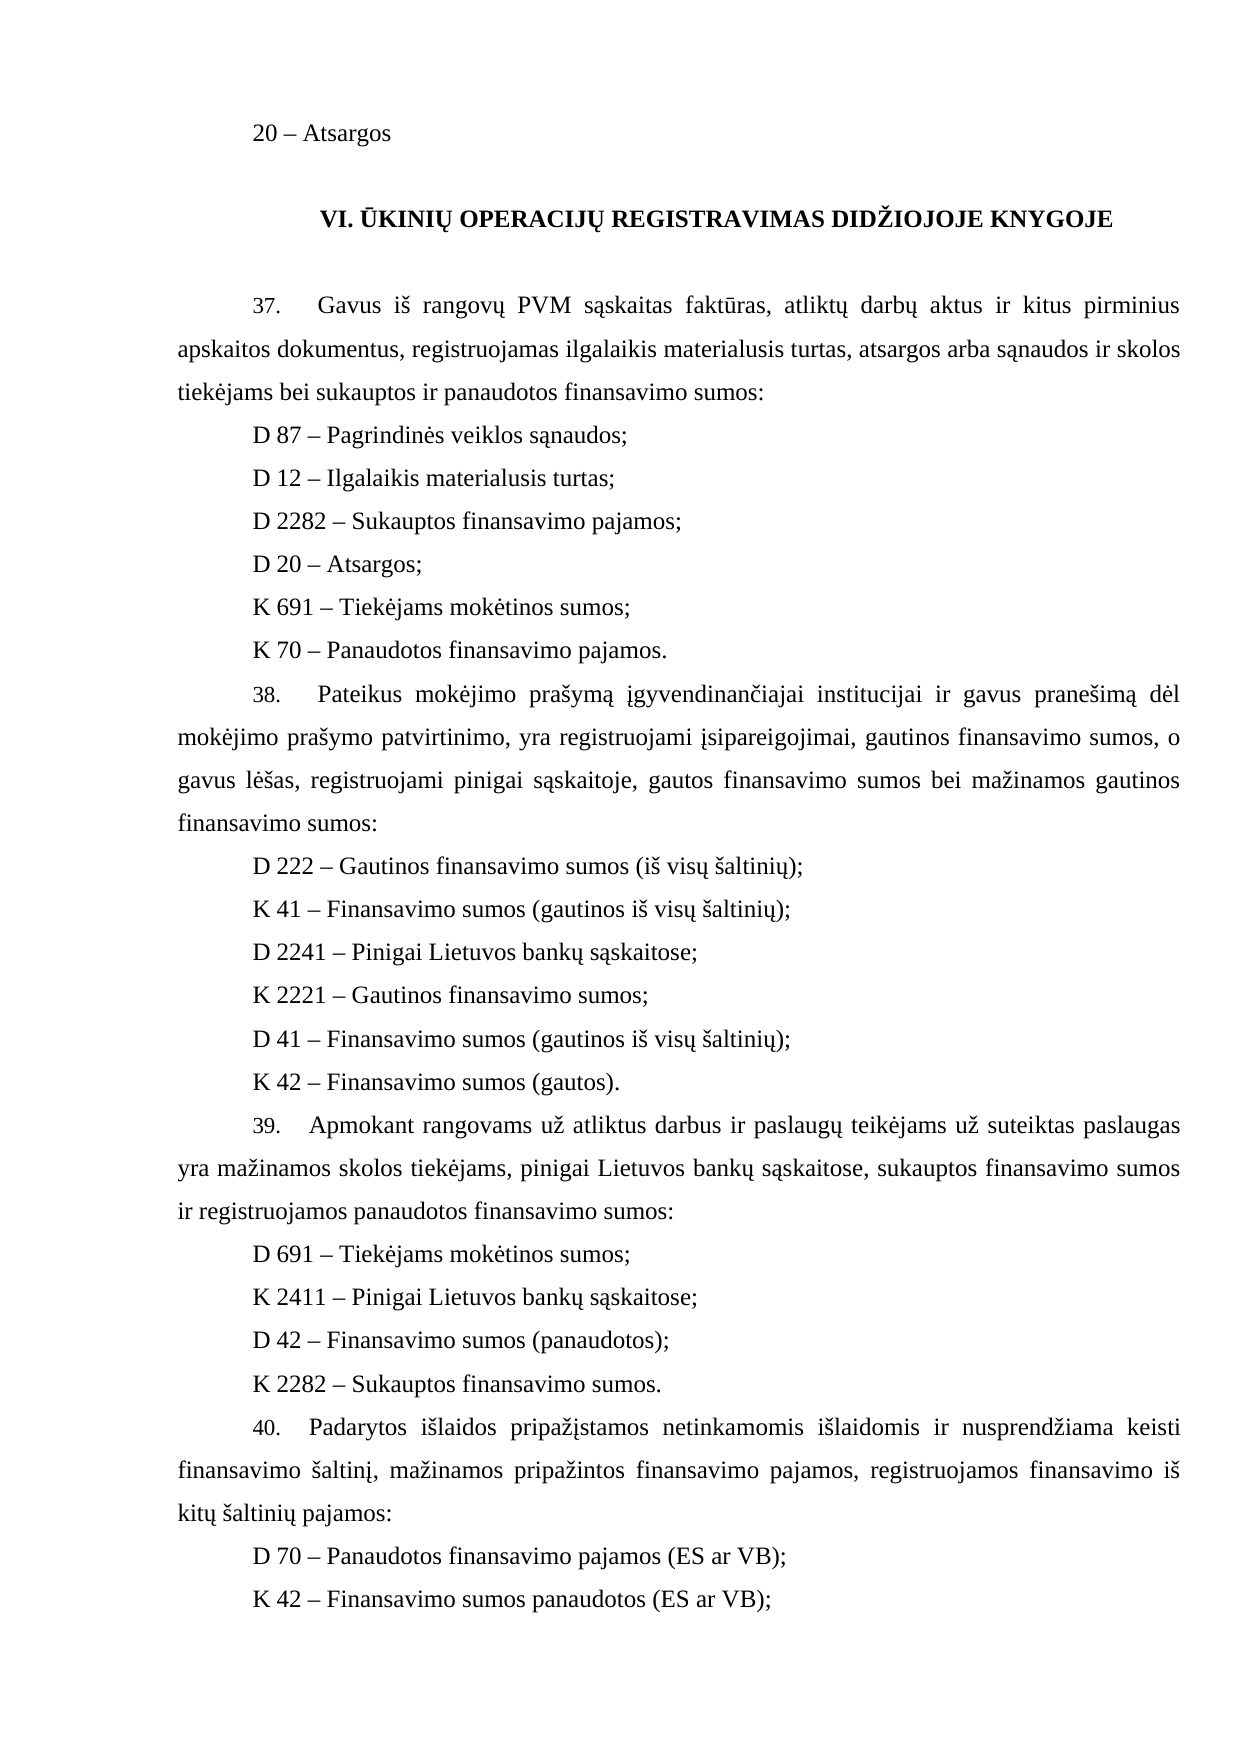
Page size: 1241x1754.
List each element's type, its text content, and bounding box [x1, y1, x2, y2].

text VI. ŪKINIŲ OPERACIJŲ REGISTRAVIMAS DIDŽIOJOJE KNYGOJE [177, 204, 1181, 233]
text D 12 – Ilgalaikis materialusis turtas; [177, 463, 1181, 492]
text D 20 – Atsargos; [177, 549, 1181, 578]
text D 2282 – Sukauptos finansavimo pajamos; [177, 506, 1181, 535]
text D 42 – Finansavimo sumos (panaudotos); [177, 1326, 1181, 1354]
text 37. Gavus iš rangovų PVM sąskaitas faktūras, atliktų darbų aktus ir kitus pirminius apskaitos dokumentus, registruojamas ilgalaikis materialusis turtas, atsargos arba sąnaudos ir skolos tiekėjams bei sukauptos ir panaudotos finansavimo sumos: [177, 291, 1181, 406]
text 38. Pateikus mokėjimo prašymą įgyvendinančiajai institucijai ir gavus pranešimą dėl mokėjimo prašymo patvirtinimo, yra registruojami įsipareigojimai, gautinos finansavimo sumos, o gavus lėšas, registruojami pinigai sąskaitoje, gautos finansavimo sumos bei mažinamos gautinos finansavimo sumos: [177, 679, 1181, 837]
text D 87 – Pagrindinės veiklos sąnaudos; [177, 420, 1181, 449]
text K 2221 – Gautinos finansavimo sumos; [177, 981, 1181, 1009]
text K 41 – Finansavimo sumos (gautinos iš visų šaltinių); [177, 894, 1181, 923]
text D 691 – Tiekėjams mokėtinos sumos; [177, 1239, 1181, 1268]
text D 70 – Panaudotos finansavimo pajamos (ES ar VB); [177, 1541, 1181, 1570]
text K 691 – Tiekėjams mokėtinos sumos; [177, 592, 1181, 621]
text D 2241 – Pinigai Lietuvos bankų sąskaitose; [177, 937, 1181, 966]
text 20 – Atsargos [177, 118, 1181, 147]
text 39. Apmokant rangovams už atliktus darbus ir paslaugų teikėjams už suteiktas paslaugas yra mažinamos skolos tiekėjams, pinigai Lietuvos bankų sąskaitose, sukauptos finansavimo sumos ir registruojamos panaudotos finansavimo sumos: [177, 1110, 1181, 1225]
text D 222 – Gautinos finansavimo sumos (iš visų šaltinių); [177, 851, 1181, 880]
text K 2282 – Sukauptos finansavimo sumos. [177, 1369, 1181, 1397]
text K 70 – Panaudotos finansavimo pajamos. [177, 636, 1181, 664]
text 40. Padarytos išlaidos pripažįstamos netinkamomis išlaidomis ir nusprendžiama keisti finansavimo šaltinį, mažinamos pripažintos finansavimo pajamos, registruojamos finansavimo iš kitų šaltinių pajamos: [177, 1412, 1181, 1527]
text D 41 – Finansavimo sumos (gautinos iš visų šaltinių); [177, 1024, 1181, 1052]
text K 42 – Finansavimo sumos (gautos). [177, 1067, 1181, 1096]
text K 2411 – Pinigai Lietuvos bankų sąskaitose; [177, 1282, 1181, 1311]
text K 42 – Finansavimo sumos panaudotos (ES ar VB); [177, 1584, 1181, 1613]
